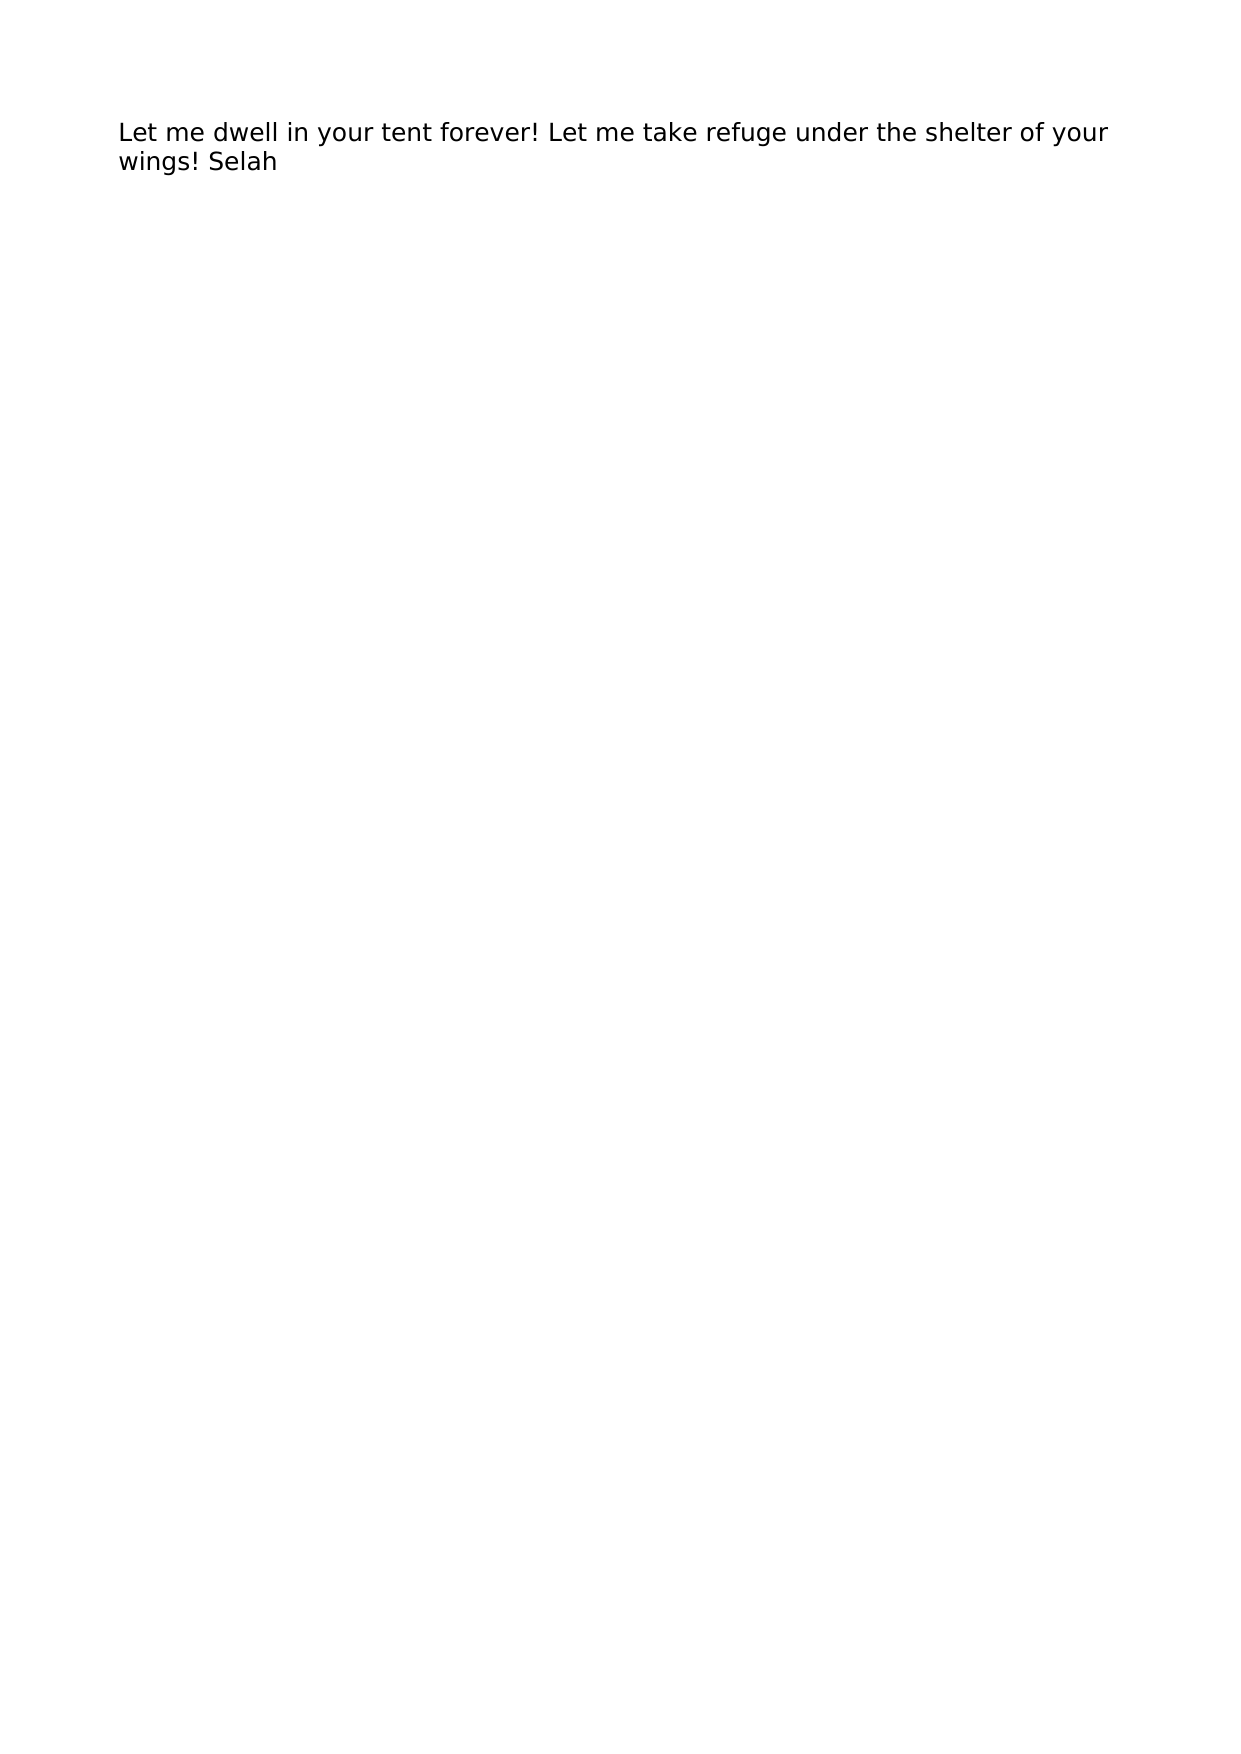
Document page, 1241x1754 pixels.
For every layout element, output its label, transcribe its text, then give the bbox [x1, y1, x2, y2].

text Let me dwell in your tent forever! Let me take refuge under the shelter of your wings! Selah [118, 118, 1122, 176]
